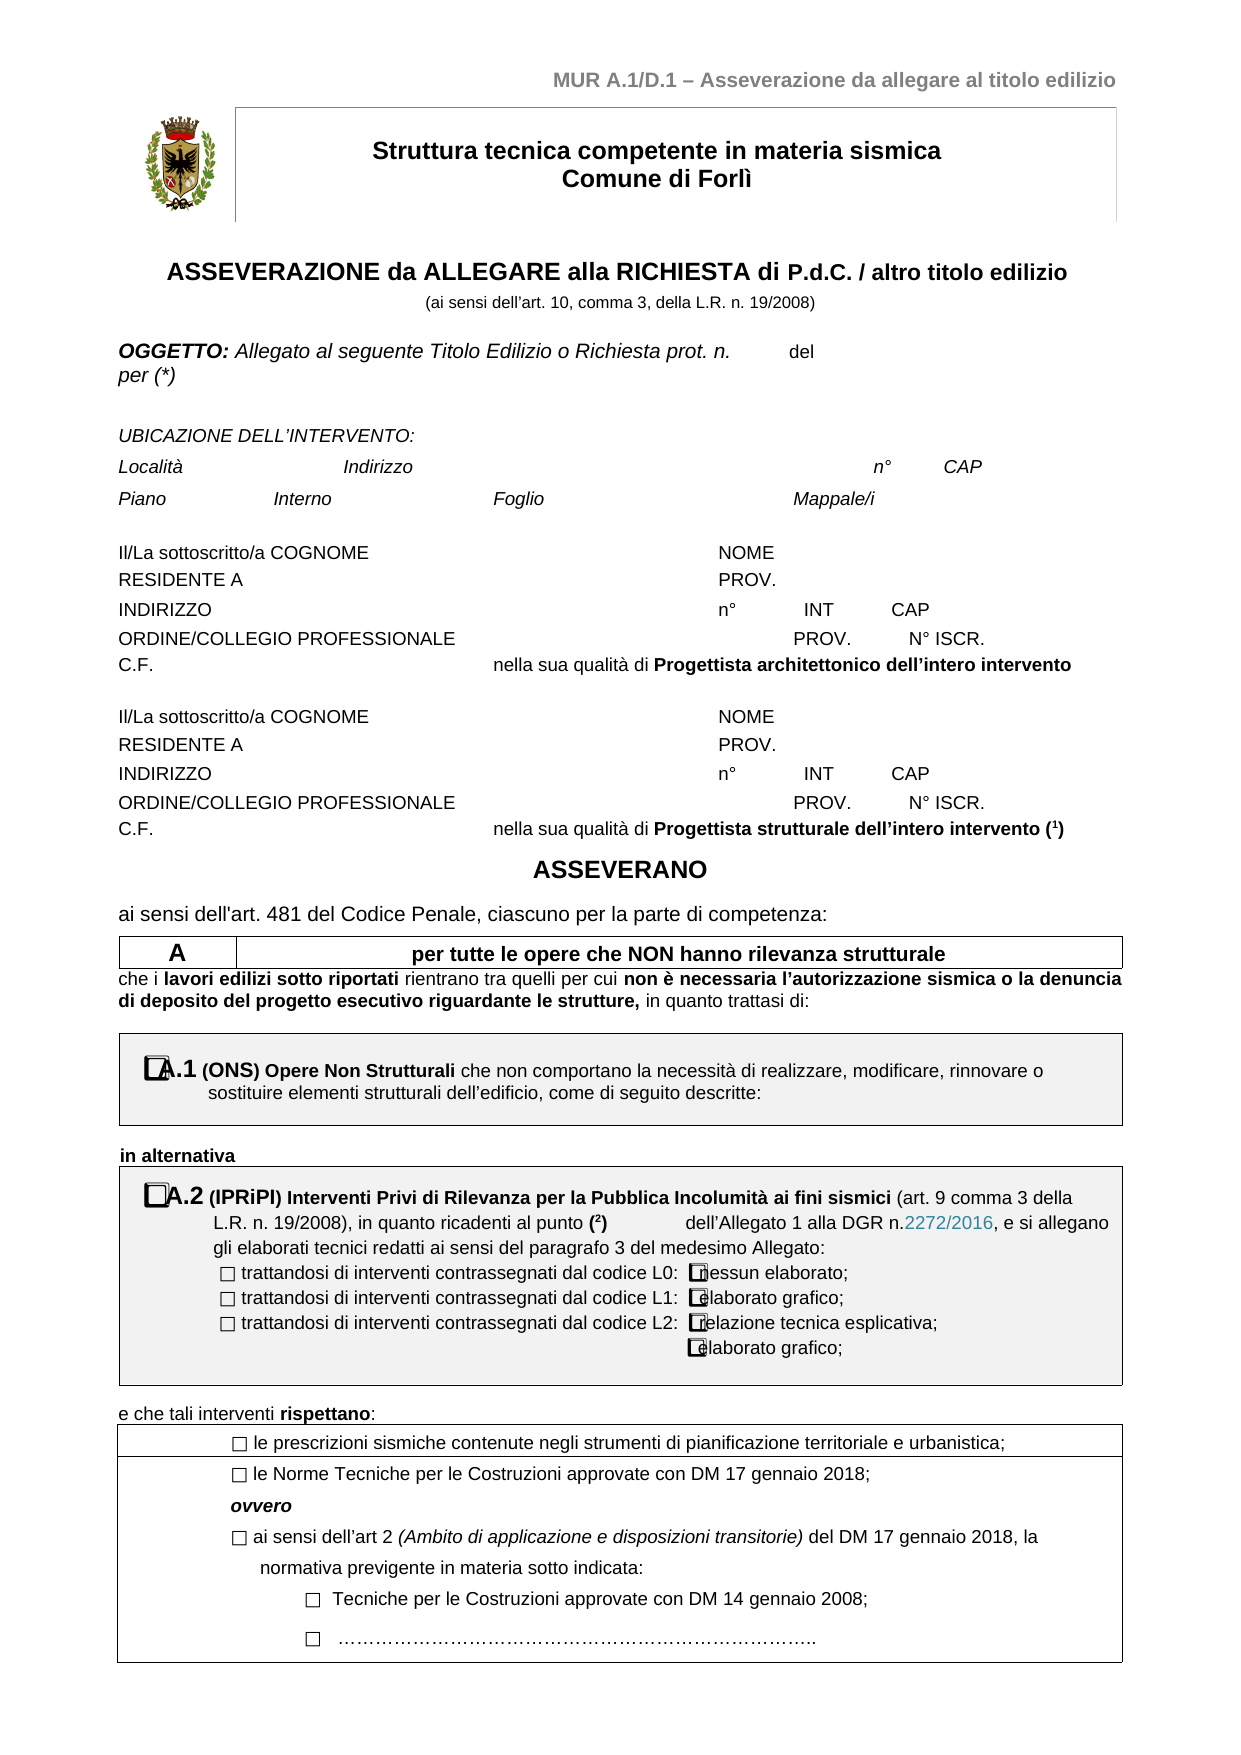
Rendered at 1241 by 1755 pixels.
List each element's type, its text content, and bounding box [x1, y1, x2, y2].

table_header per tutte le opere che NON hanno rilevanza strutturale [237, 937, 1122, 968]
text C.F. nella sua qualità di Progettista strutturale dell’intero intervento (1) [118, 816, 1122, 841]
subtitle RESIDENTE A PROV. [118, 728, 1122, 757]
table_header ⃣ A.2 (IPRiPI) Interventi Privi di Rilevanza per la Pubblica Incolumità ai fini sismici (art. 9 comma 3 della L.R. n. 19/2008), in quanto ricadenti al punto (2) dell’Allegato 1 alla DGR n.2272/2016, e si allegano gli elaborati tecnici redatti ai sensi del paragrafo 3 del medesimo Allegato: □ trattandosi di interventi contrassegnati dal codice L0: ⃣ nessun elaborato; □ trattandosi di interventi contrassegnati dal codice L1: ⃣ elaborato grafico; □ trattandosi di interventi contrassegnati dal codice L2: ⃣ relazione tecnica esplicativa; ⃣ elaborato grafico; [120, 1167, 1122, 1384]
text UBICAZIONE DELL’INTERVENTO: [118, 418, 1122, 449]
table_header Struttura tecnica competente in materia sismica Comune di Forlì [229, 101, 1122, 228]
text ORDINE/COLLEGIO PROFESSIONALE PROV. N° ISCR. [118, 786, 1122, 816]
text OGGETTO: Allegato al seguente Titolo Edilizio o Richiesta prot. n. del [118, 338, 1122, 362]
table_cell □ le Norme Tecniche per le Costruzioni approvate con DM 17 gennaio 2018; ovvero □ ai sensi dell’art 2 (Ambito di applicazione e disposizioni transitorie) del DM 17 gennaio 2018, la normativa previgente in materia sotto indicata: □ Tecniche per le Costruzioni approvate con DM 14 gennaio 2008; □ ………………………………………………………………….. [118, 1457, 1122, 1662]
table_header [120, 101, 229, 228]
text INDIRIZZO n° INT CAP [118, 757, 1122, 786]
text (ai sensi dell’art. 10, comma 3, della L.R. n. 19/2008) [118, 285, 1122, 314]
text Il/La sottoscritto/a COGNOME NOME [118, 543, 1122, 563]
text in alternativa [119, 1147, 1122, 1166]
text ai sensi dell'art. 481 del Codice Penale, ciascuno per la parte di competenza: [118, 897, 1122, 928]
text Il/La sottoscritto/a COGNOME NOME [118, 707, 1122, 728]
subtitle RESIDENTE A PROV. [118, 563, 1122, 593]
table_header ⃣ A.1 (ONS) Opere Non Strutturali che non comportano la necessità di realizzare, modificare, rinnovare o sostituire elementi strutturali dell’edificio, come di seguito descritte: [120, 1034, 1122, 1125]
picture [142, 116, 219, 213]
subtitle Località Indirizzo n° CAP [118, 449, 1122, 480]
text ASSEVERAZIONE da ALLEGARE alla RICHIESTA di P.d.C. / altro titolo edilizio [118, 257, 1122, 285]
table_header □ le prescrizioni sismiche contenute negli strumenti di pianificazione territoriale e urbanistica; [118, 1425, 1122, 1456]
text ORDINE/COLLEGIO PROFESSIONALE PROV. N° ISCR. [118, 622, 1122, 651]
text Piano Interno Foglio Mappale/i [118, 480, 1122, 511]
text e che tali interventi rispettano: [118, 1403, 1122, 1424]
text INDIRIZZO n° INT CAP [118, 593, 1122, 622]
text C.F. nella sua qualità di Progettista architettonico dell’intero intervento [118, 651, 1122, 676]
text per (*) [118, 362, 1122, 386]
text MUR A.1/D.1 – Asseverazione da allegare al titolo edilizio [118, 67, 1122, 91]
subtitle ASSEVERANO [118, 853, 1122, 884]
table_header A [120, 937, 236, 968]
text che i lavori edilizi sotto riportati rientrano tra quelli per cui non è necessaria l’autorizzazione sismica o la denuncia di deposito del progetto esecutivo riguardante le strutture, in quanto trattasi di: [118, 969, 1122, 1011]
